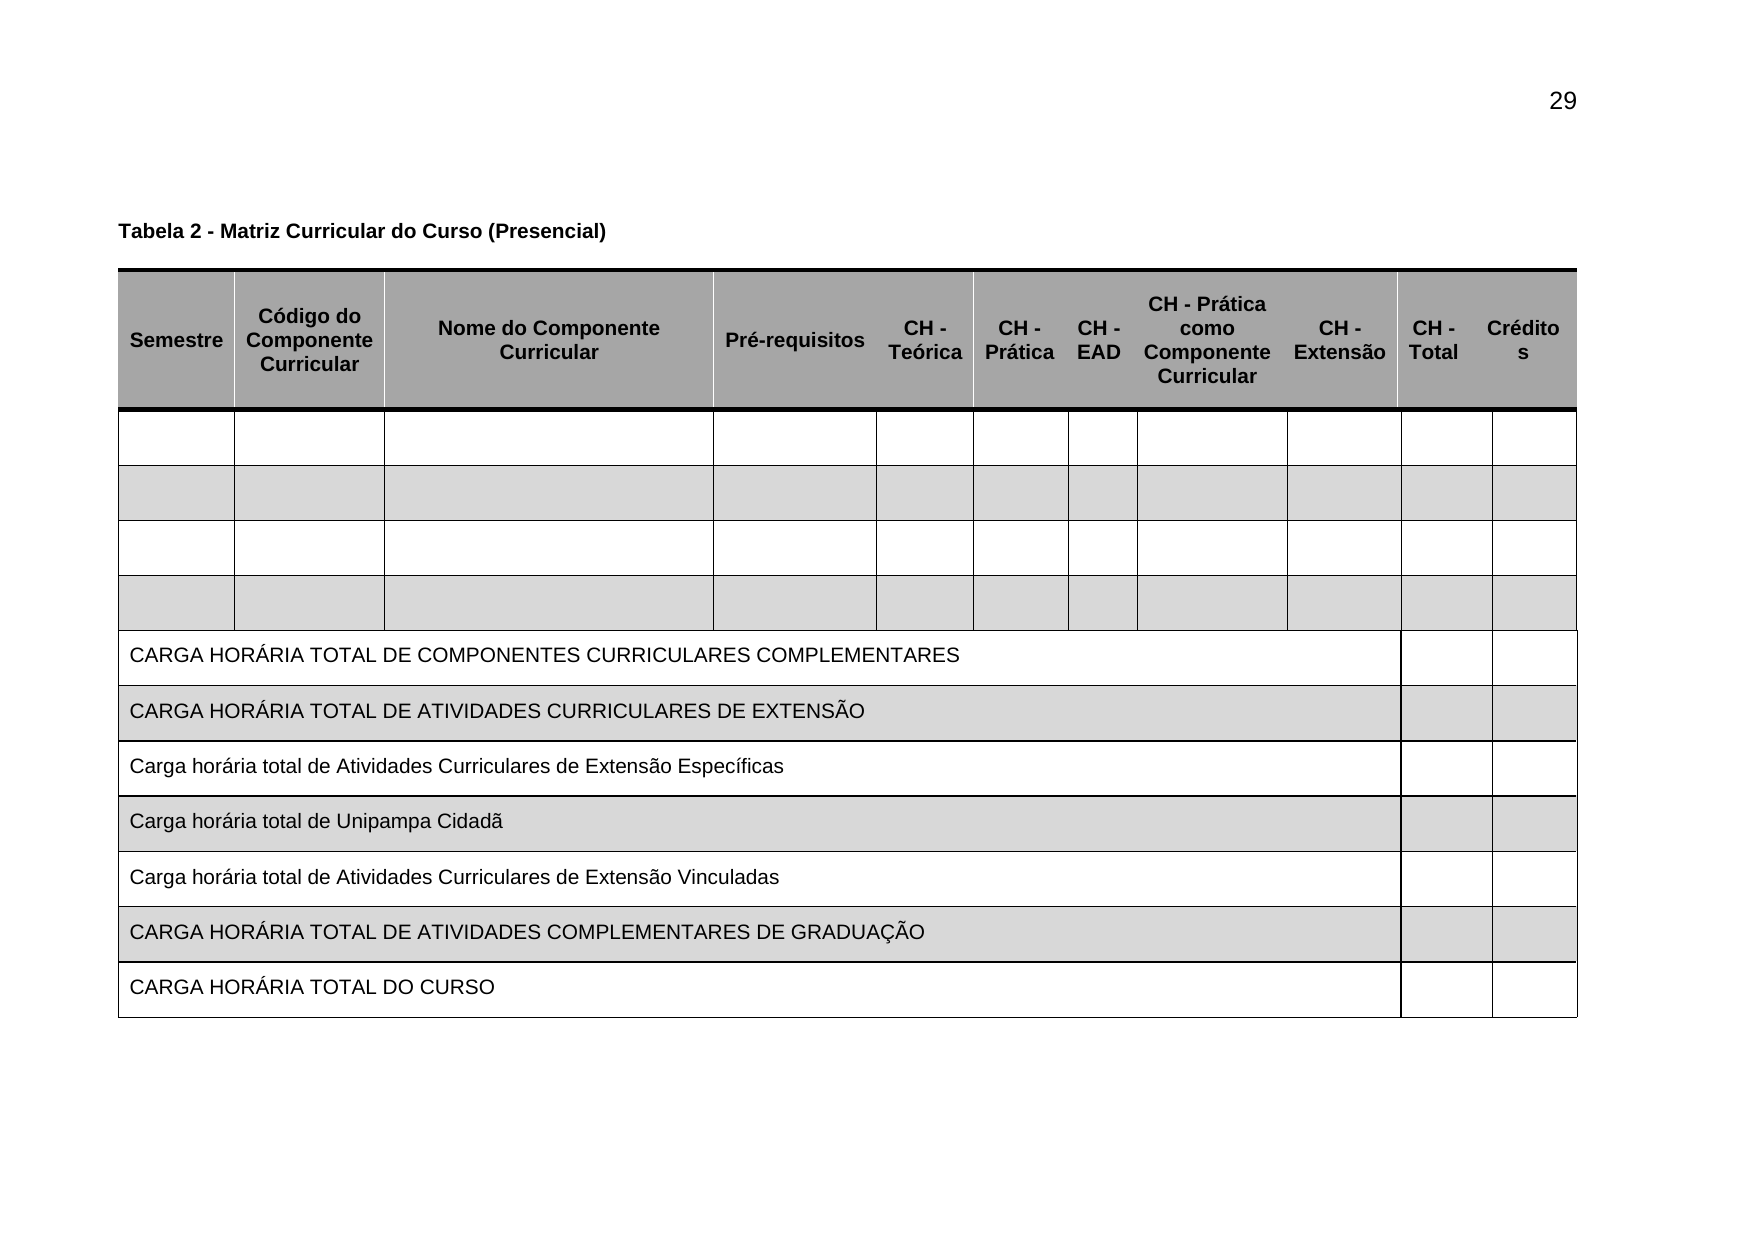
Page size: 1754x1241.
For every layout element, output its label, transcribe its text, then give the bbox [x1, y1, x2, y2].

table_cell [385, 412, 713, 465]
table_header CH - Prática como Componente Curricular [1132, 272, 1282, 407]
table_cell [1493, 740, 1577, 795]
table_cell [1288, 576, 1401, 630]
table_cell [1288, 466, 1401, 520]
table_header Nome do Componente Curricular [385, 272, 713, 407]
table_header CH - Extensão [1282, 272, 1397, 407]
table_header CH - EAD [1066, 272, 1132, 407]
table_cell [714, 466, 876, 520]
table_cell [1069, 466, 1137, 520]
table_cell [1069, 576, 1137, 630]
table_header CH - Prática [974, 272, 1066, 407]
table_cell [385, 521, 713, 575]
table_cell Carga horária total de Atividades Curriculares de Extensão Específicas [119, 742, 1400, 795]
table_cell [1493, 961, 1577, 1016]
table_cell [974, 466, 1068, 520]
table_cell [1402, 576, 1492, 630]
table_cell [974, 576, 1068, 630]
table_cell [1493, 795, 1577, 851]
table_cell [1402, 797, 1492, 851]
table_cell [1493, 576, 1576, 630]
table_cell CARGA HORÁRIA TOTAL DE ATIVIDADES COMPLEMENTARES DE GRADUAÇÃO [119, 907, 1400, 961]
table_cell [1493, 851, 1577, 906]
table_cell [235, 521, 384, 575]
table_cell [1493, 466, 1576, 520]
table_cell [235, 576, 384, 630]
table_cell [385, 576, 713, 630]
table_cell CARGA HORÁRIA TOTAL DO CURSO [119, 963, 1400, 1016]
table_cell [1402, 412, 1492, 465]
table_header Pré-requisitos [714, 272, 877, 407]
table_cell [1402, 631, 1492, 684]
table_cell Carga horária total de Atividades Curriculares de Extensão Vinculadas [119, 852, 1400, 906]
table_cell [1069, 521, 1137, 575]
table_cell [1493, 412, 1576, 465]
table_cell [1402, 907, 1492, 961]
table_cell [974, 521, 1068, 575]
table_cell [1288, 412, 1401, 465]
table_cell [119, 466, 234, 520]
table_cell [1138, 521, 1287, 575]
table_cell [1138, 576, 1287, 630]
table_cell [1138, 466, 1287, 520]
table_cell CARGA HORÁRIA TOTAL DE COMPONENTES CURRICULARES COMPLEMENTARES [119, 631, 1400, 684]
table_cell [1493, 906, 1577, 961]
table_cell [1138, 412, 1287, 465]
table_cell [714, 521, 876, 575]
table_cell [119, 521, 234, 575]
table_cell [714, 412, 876, 465]
table_cell [1402, 742, 1492, 795]
table_cell [1069, 412, 1137, 465]
table_cell [877, 576, 973, 630]
table_cell [235, 412, 384, 465]
table_cell [235, 466, 384, 520]
table_header Código do Componente Curricular [235, 272, 384, 407]
text Tabela 2 - Matriz Curricular do Curso (Presencial) [118, 219, 1577, 243]
table_cell [1493, 521, 1576, 575]
table_cell [974, 412, 1068, 465]
table_cell [1493, 685, 1577, 740]
table_cell Carga horária total de Unipampa Cidadã [119, 797, 1400, 851]
table_header CH - Teórica [877, 272, 973, 407]
table_cell [1402, 686, 1492, 740]
table_cell [1402, 852, 1492, 906]
table_cell [877, 466, 973, 520]
table_cell [877, 412, 973, 465]
table_cell CARGA HORÁRIA TOTAL DE ATIVIDADES CURRICULARES DE EXTENSÃO [119, 686, 1400, 740]
table_cell [1402, 466, 1492, 520]
table_cell [119, 412, 234, 465]
table_cell [1402, 521, 1492, 575]
table_cell [1493, 631, 1577, 684]
table_cell [1288, 521, 1401, 575]
table_cell [877, 521, 973, 575]
table_header Créditos [1470, 272, 1577, 407]
table_cell [119, 576, 234, 630]
table_cell [714, 576, 876, 630]
table_cell [385, 466, 713, 520]
table_header Semestre [118, 272, 234, 407]
table_cell [1402, 963, 1492, 1016]
table_header CH - Total [1398, 272, 1470, 407]
